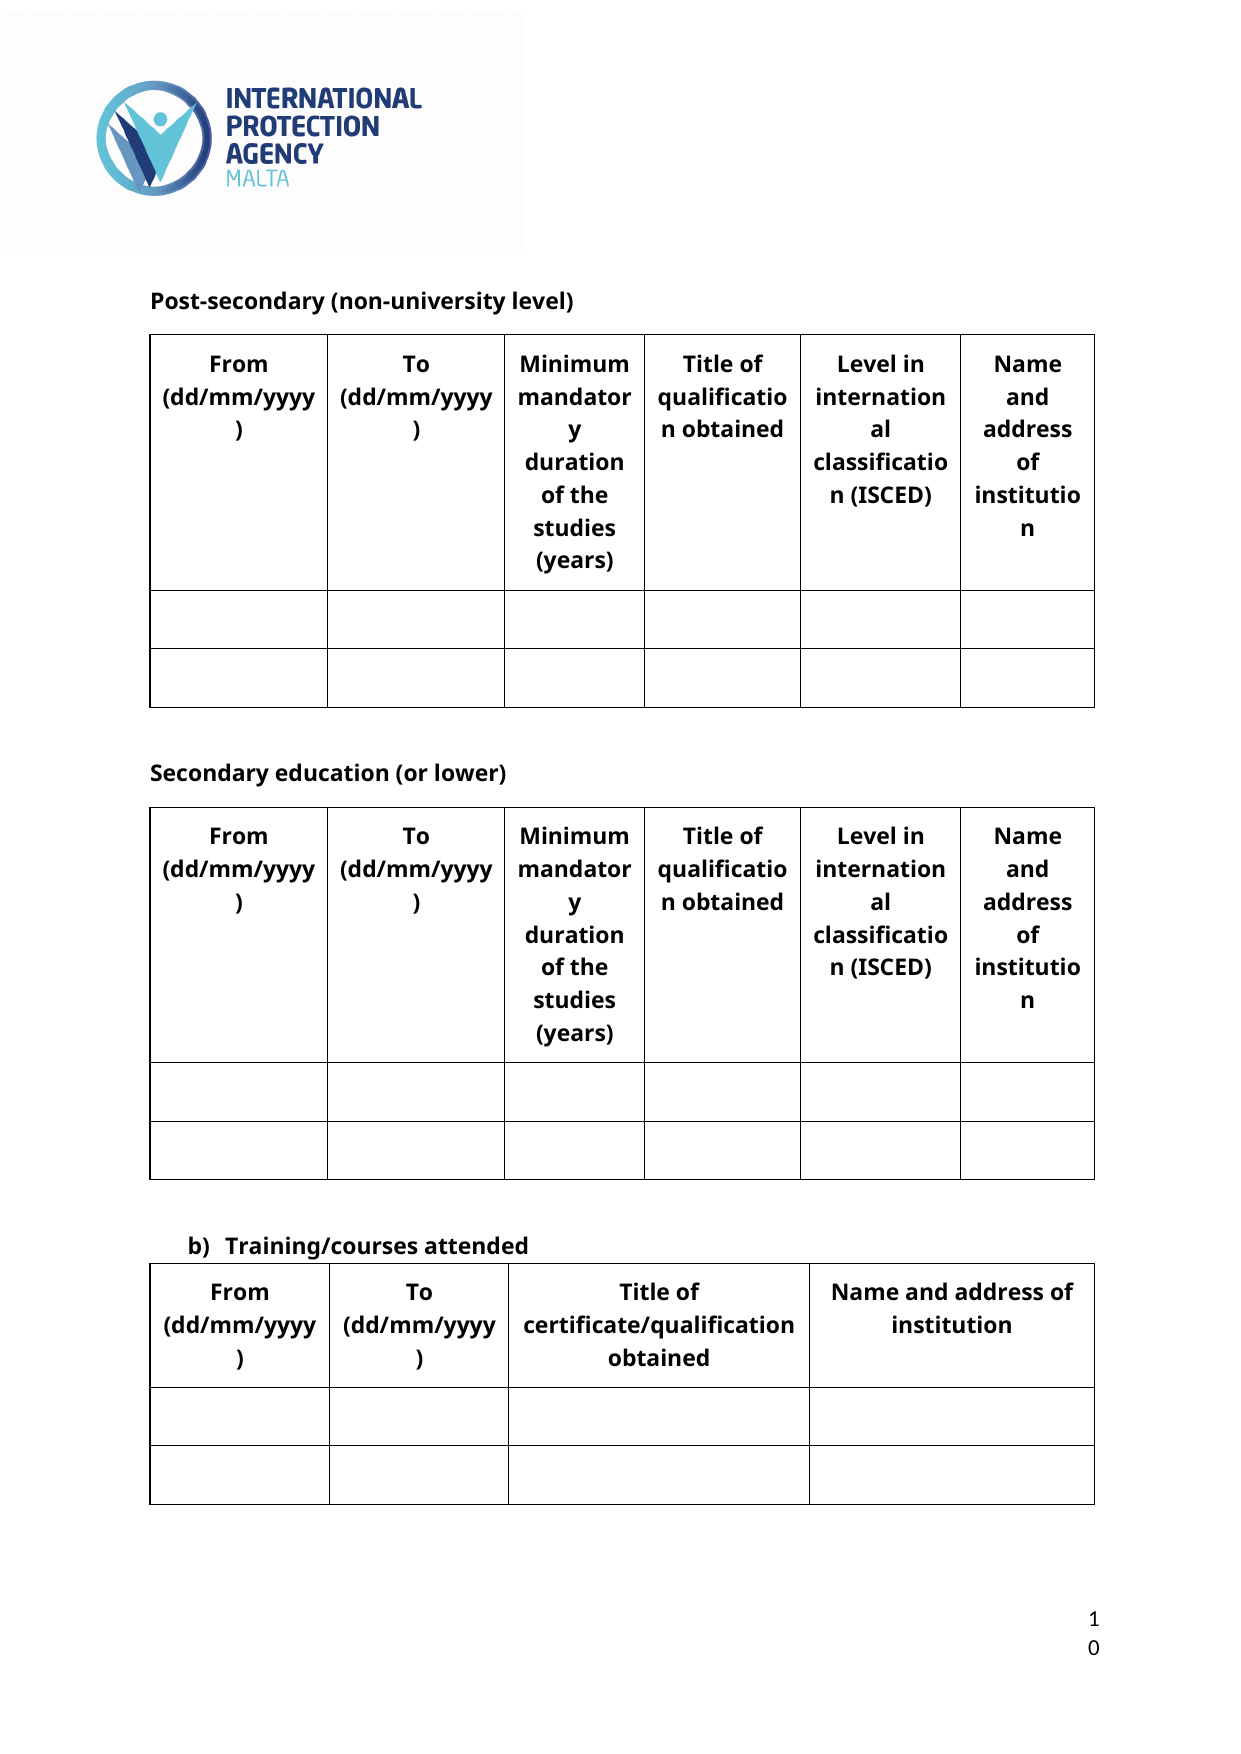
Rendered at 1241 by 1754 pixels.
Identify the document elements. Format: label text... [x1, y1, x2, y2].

table_cell [505, 1063, 644, 1121]
table_header From (dd/mm/yyyy) [151, 808, 327, 1062]
table_cell [645, 649, 800, 707]
table_header Minimum mandatory duration of the studies (years) [505, 808, 644, 1062]
table_cell [961, 649, 1094, 707]
table_header Title of qualification obtained [645, 335, 800, 589]
table_header To (dd/mm/yyyy) [328, 335, 504, 589]
text Secondary education (or lower) [150, 757, 1090, 788]
table_header Name and address of institution [961, 335, 1094, 589]
table_header Name and address of institution [961, 808, 1094, 1062]
table_header Title of qualification obtained [645, 808, 800, 1062]
table_cell [330, 1388, 508, 1445]
table_cell [961, 591, 1094, 648]
table_cell [645, 591, 800, 648]
table_cell [801, 1063, 960, 1121]
table_cell [505, 1122, 644, 1179]
table_header To (dd/mm/yyyy) [330, 1264, 508, 1387]
table_header Title of certificate/qualification obtained [509, 1264, 809, 1387]
table_cell [810, 1446, 1094, 1504]
text Post-secondary (non-university level) [150, 284, 1090, 316]
table_cell [810, 1388, 1094, 1445]
table_cell [509, 1446, 809, 1504]
table_cell [961, 1122, 1094, 1179]
table_cell [328, 1122, 504, 1179]
table_cell [645, 1122, 800, 1179]
table_cell [801, 591, 960, 648]
table_cell [330, 1446, 508, 1504]
table_cell [505, 649, 644, 707]
table_header From (dd/mm/yyyy) [151, 335, 327, 589]
table_header Name and address of institution [810, 1264, 1094, 1387]
list Training/courses attended [187, 1229, 1090, 1261]
table_cell [328, 1063, 504, 1121]
table_cell [151, 591, 327, 648]
table_cell [151, 649, 327, 707]
table_header Level in international classification (ISCED) [801, 808, 960, 1062]
table_header Minimum mandatory duration of the studies (years) [505, 335, 644, 589]
table_cell [151, 1446, 329, 1504]
table_cell [509, 1388, 809, 1445]
table_cell [328, 649, 504, 707]
table_cell [151, 1063, 327, 1121]
table_cell [151, 1388, 329, 1445]
table_cell [645, 1063, 800, 1121]
table_cell [151, 1122, 327, 1179]
table_cell [801, 649, 960, 707]
table_header From (dd/mm/yyyy) [151, 1264, 329, 1387]
table_cell [328, 591, 504, 648]
table_cell [801, 1122, 960, 1179]
table_cell [505, 591, 644, 648]
table_header To (dd/mm/yyyy) [328, 808, 504, 1062]
table_header Level in international classification (ISCED) [801, 335, 960, 589]
table_cell [961, 1063, 1094, 1121]
